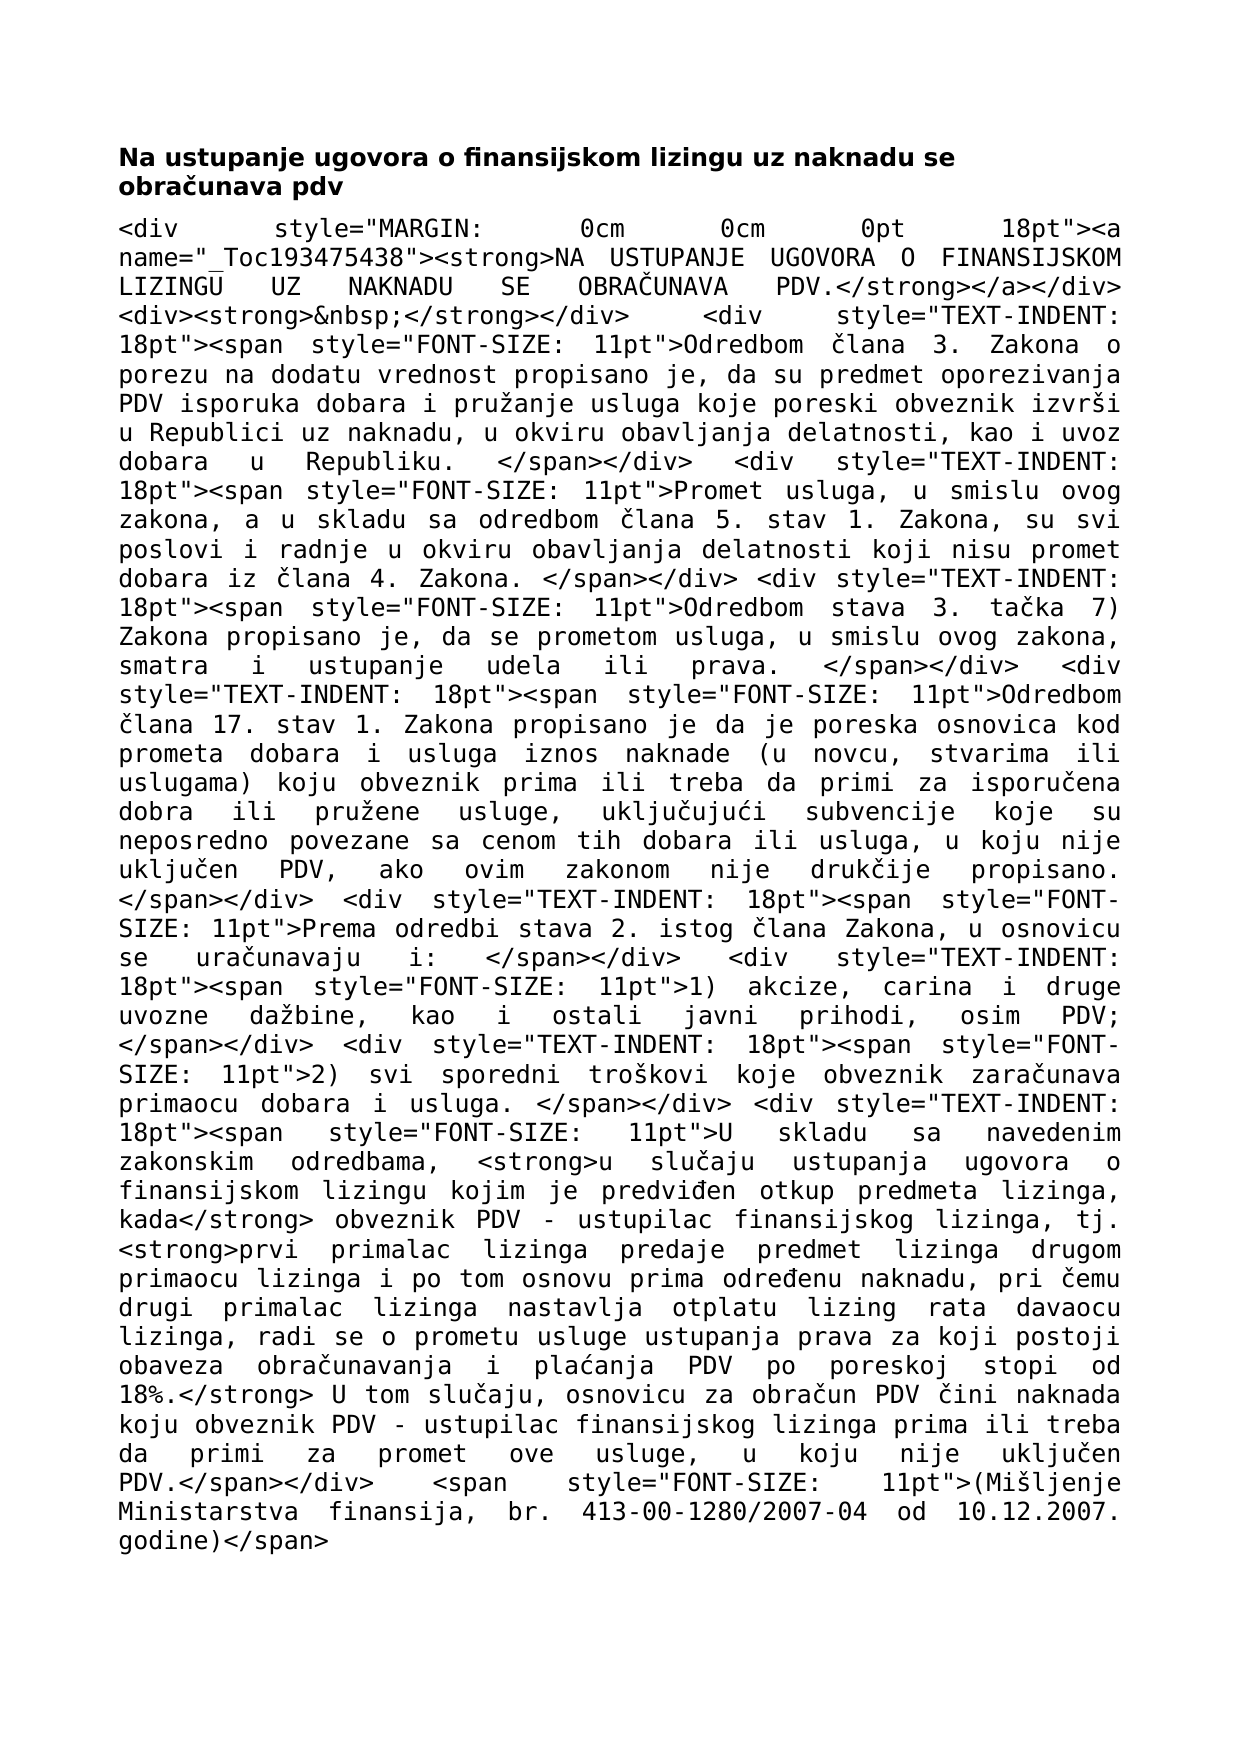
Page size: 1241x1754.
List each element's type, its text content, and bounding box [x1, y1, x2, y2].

subtitle Na ustupanje ugovora o finansijskom lizingu uz naknadu se obračunava pdv [118, 143, 1122, 201]
text <div style="MARGIN: 0cm 0cm 0pt 18pt"><a name="_Toc193475438"><strong>NA USTUPANJE UGOVORA O FINANSIJSKOM LIZINGU UZ NAKNADU SE OBRAČUNAVA PDV.</strong></a></div> <div><strong>&nbsp;</strong></div> <div style="TEXT-INDENT: 18pt"><span style="FONT-SIZE: 11pt">Odredbom člana 3. Zakona o porezu na dodatu vrednost propisano je, da su predmet oporezivanja PDV isporuka dobara i pružanje usluga koje poreski obveznik izvrši u Republici uz naknadu, u okviru obavljanja delatnosti, kao i uvoz dobara u Republiku. </span></div> <div style="TEXT-INDENT: 18pt"><span style="FONT-SIZE: 11pt">Promet usluga, u smislu ovog zakona, a u skladu sa odredbom člana 5. stav 1. Zakona, su svi poslovi i radnje u okviru obavljanja delatnosti koji nisu promet dobara iz člana 4. Zakona. </span></div> <div style="TEXT-INDENT: 18pt"><span style="FONT-SIZE: 11pt">Odredbom stava 3. tačka 7) Zakona propisano je, da se prometom usluga, u smislu ovog zakona, smatra i ustupanje udela ili prava. </span></div> <div style="TEXT-INDENT: 18pt"><span style="FONT-SIZE: 11pt">Odredbom člana 17. stav 1. Zakona propisano je da je poreska osnovica kod prometa dobara i usluga iznos naknade (u novcu, stvarima ili uslugama) koju obveznik prima ili treba da primi za isporučena dobra ili pružene usluge, uključujući subvencije koje su neposredno povezane sa cenom tih dobara ili usluga, u koju nije uključen PDV, ako ovim zakonom nije drukčije propisano. </span></div> <div style="TEXT-INDENT: 18pt"><span style="FONT-SIZE: 11pt">Prema odredbi stava 2. istog člana Zakona, u osnovicu se uračunavaju i: </span></div> <div style="TEXT-INDENT: 18pt"><span style="FONT-SIZE: 11pt">1) akcize, carina i druge uvozne dažbine, kao i ostali javni prihodi, osim PDV; </span></div> <div style="TEXT-INDENT: 18pt"><span style="FONT-SIZE: 11pt">2) svi sporedni troškovi koje obveznik zaračunava primaocu dobara i usluga. </span></div> <div style="TEXT-INDENT: 18pt"><span style="FONT-SIZE: 11pt">U skladu sa navedenim zakonskim odredbama, <strong>u slučaju ustupanja ugovora o finansijskom lizingu kojim je predviđen otkup predmeta lizinga, kada</strong> obveznik PDV - ustupilac finansijskog lizinga, tj. <strong>prvi primalac lizinga predaje predmet lizinga drugom primaocu lizinga i po tom osnovu prima određenu naknadu, pri čemu drugi primalac lizinga nastavlja otplatu lizing rata davaocu lizinga, radi se o prometu usluge ustupanja prava za koji postoji obaveza obračunavanja i plaćanja PDV po poreskoj stopi od 18%.</strong> U tom slučaju, osnovicu za obračun PDV čini naknada koju obveznik PDV - ustupilac finansijskog lizinga prima ili treba da primi za promet ove usluge, u koju nije uključen PDV.</span></div> <span style="FONT-SIZE: 11pt">(Mišljenje Ministarstva finansija, br. 413-00-1280/2007-04 od 10.12.2007. godine)</span> [118, 214, 1122, 1556]
